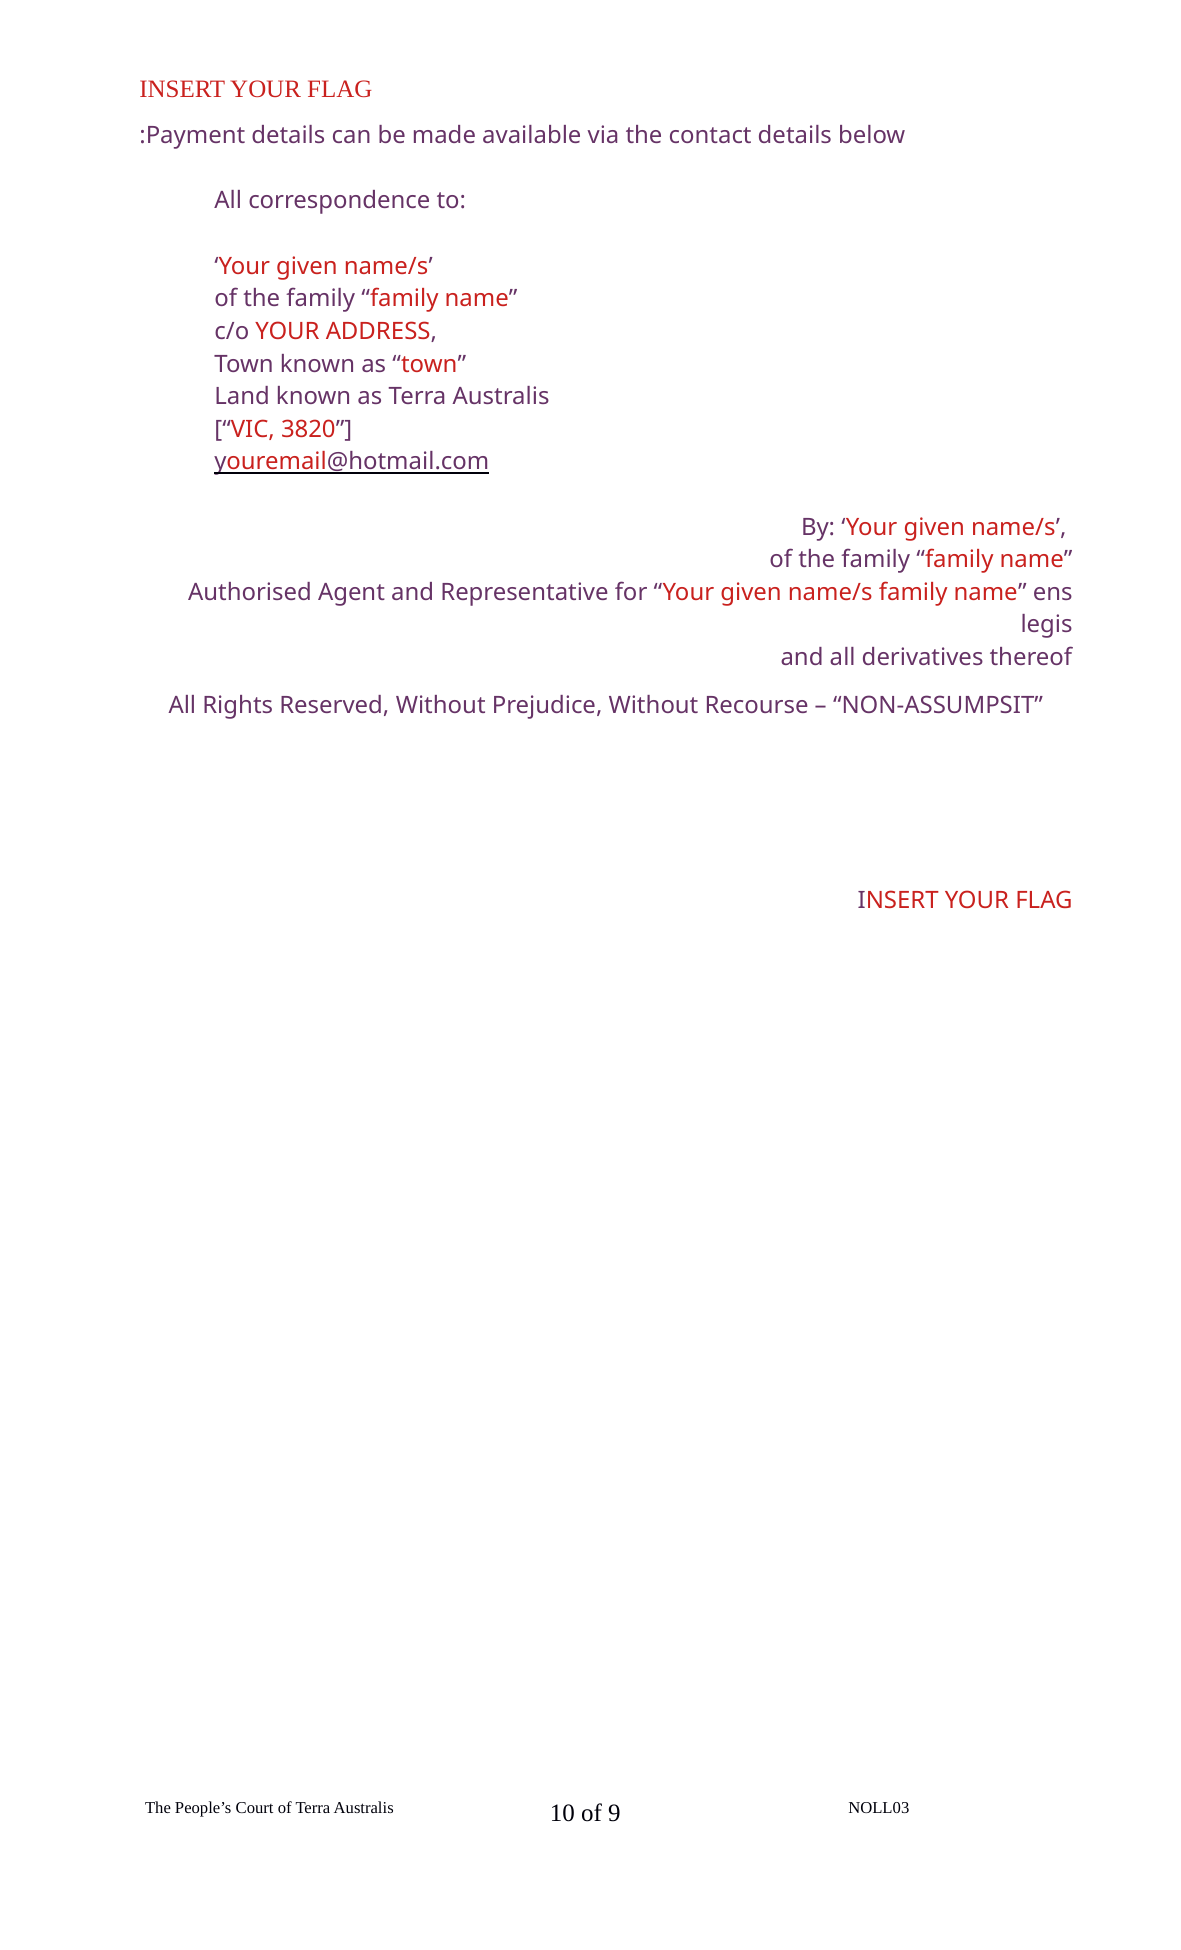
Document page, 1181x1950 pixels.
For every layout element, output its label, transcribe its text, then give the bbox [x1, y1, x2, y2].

text INSERT YOUR FLAG [214, 883, 1072, 916]
text [“VIC, 3820”] [214, 412, 1072, 444]
text c/o YOUR ADDRESS, [214, 314, 1072, 346]
text ‘Your given name/s’ [214, 248, 1072, 281]
text By: ‘Your given name/s’, [139, 477, 1072, 542]
text All correspondence to: [214, 183, 1072, 216]
text Land known as Terra Australis [214, 379, 1072, 412]
text All Rights Reserved, Without Prejudice, Without Recourse – “NON-ASSUMPSIT” [139, 687, 1072, 720]
list :Payment details can be made available via the contact details below [139, 118, 1072, 151]
text of the family “family name” [214, 281, 1072, 314]
text of the family “family name” Authorised Agent and Representative for “Your given name/s family name” ens legis [139, 542, 1072, 640]
text and all derivatives thereof [139, 640, 1072, 672]
text youremail@hotmail.com [214, 444, 1072, 477]
text Town known as “town” [214, 346, 1072, 379]
